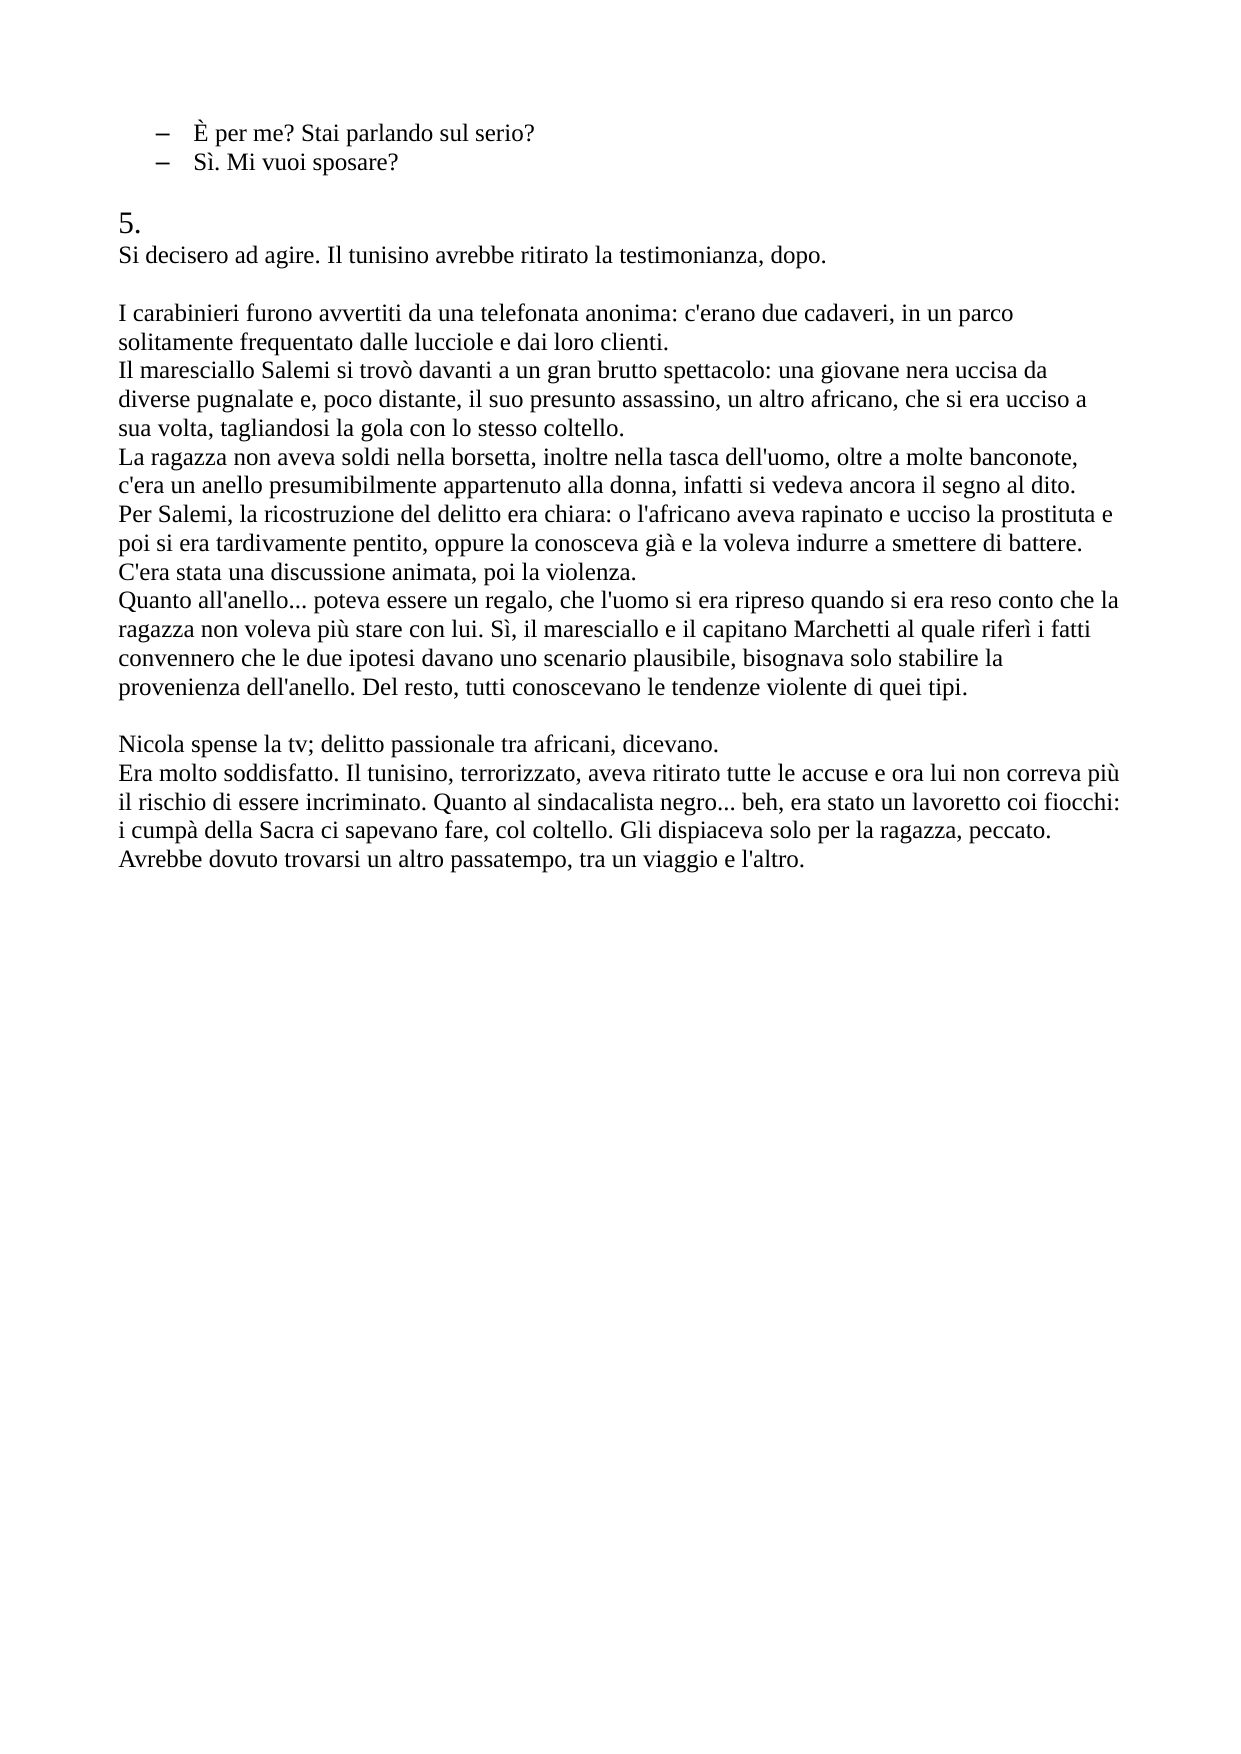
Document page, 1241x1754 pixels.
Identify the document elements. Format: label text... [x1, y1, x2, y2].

text Si decisero ad agire. Il tunisino avrebbe ritirato la testimonianza, dopo. [118, 240, 1122, 269]
text 5. [118, 204, 1122, 240]
text I carabinieri furono avvertiti da una telefonata anonima: c'erano due cadaveri, in un parco solitamente frequentato dalle lucciole e dai loro clienti. [118, 298, 1122, 355]
text Nicola spense la tv; delitto passionale tra africani, dicevano. [118, 729, 1122, 758]
text Quanto all'anello... poteva essere un regalo, che l'uomo si era ripreso quando si era reso conto che la ragazza non voleva più stare con lui. Sì, il maresciallo e il capitano Marchetti al quale riferì i fatti convennero che le due ipotesi davano uno scenario plausibile, bisognava solo stabilire la provenienza dell'anello. Del resto, tutti conoscevano le tendenze violente di quei tipi. [118, 585, 1122, 700]
text La ragazza non aveva soldi nella borsetta, inoltre nella tasca dell'uomo, oltre a molte banconote, c'era un anello presumibilmente appartenuto alla donna, infatti si vedeva ancora il segno al dito. [118, 442, 1122, 499]
list È per me? Stai parlando sul serio? [156, 118, 1122, 147]
list Sì. Mi vuoi sposare? [156, 147, 1122, 176]
text Il maresciallo Salemi si trovò davanti a un gran brutto spettacolo: una giovane nera uccisa da diverse pugnalate e, poco distante, il suo presunto assassino, un altro africano, che si era ucciso a sua volta, tagliandosi la gola con lo stesso coltello. [118, 355, 1122, 442]
text Per Salemi, la ricostruzione del delitto era chiara: o l'africano aveva rapinato e ucciso la prostituta e poi si era tardivamente pentito, oppure la conosceva già e la voleva indurre a smettere di battere. C'era stata una discussione animata, poi la violenza. [118, 499, 1122, 585]
text Era molto soddisfatto. Il tunisino, terrorizzato, aveva ritirato tutte le accuse e ora lui non correva più il rischio di essere incriminato. Quanto al sindacalista negro... beh, era stato un lavoretto coi fiocchi: i cumpà della Sacra ci sapevano fare, col coltello. Gli dispiaceva solo per la ragazza, peccato. Avrebbe dovuto trovarsi un altro passatempo, tra un viaggio e l'altro. [118, 758, 1122, 873]
